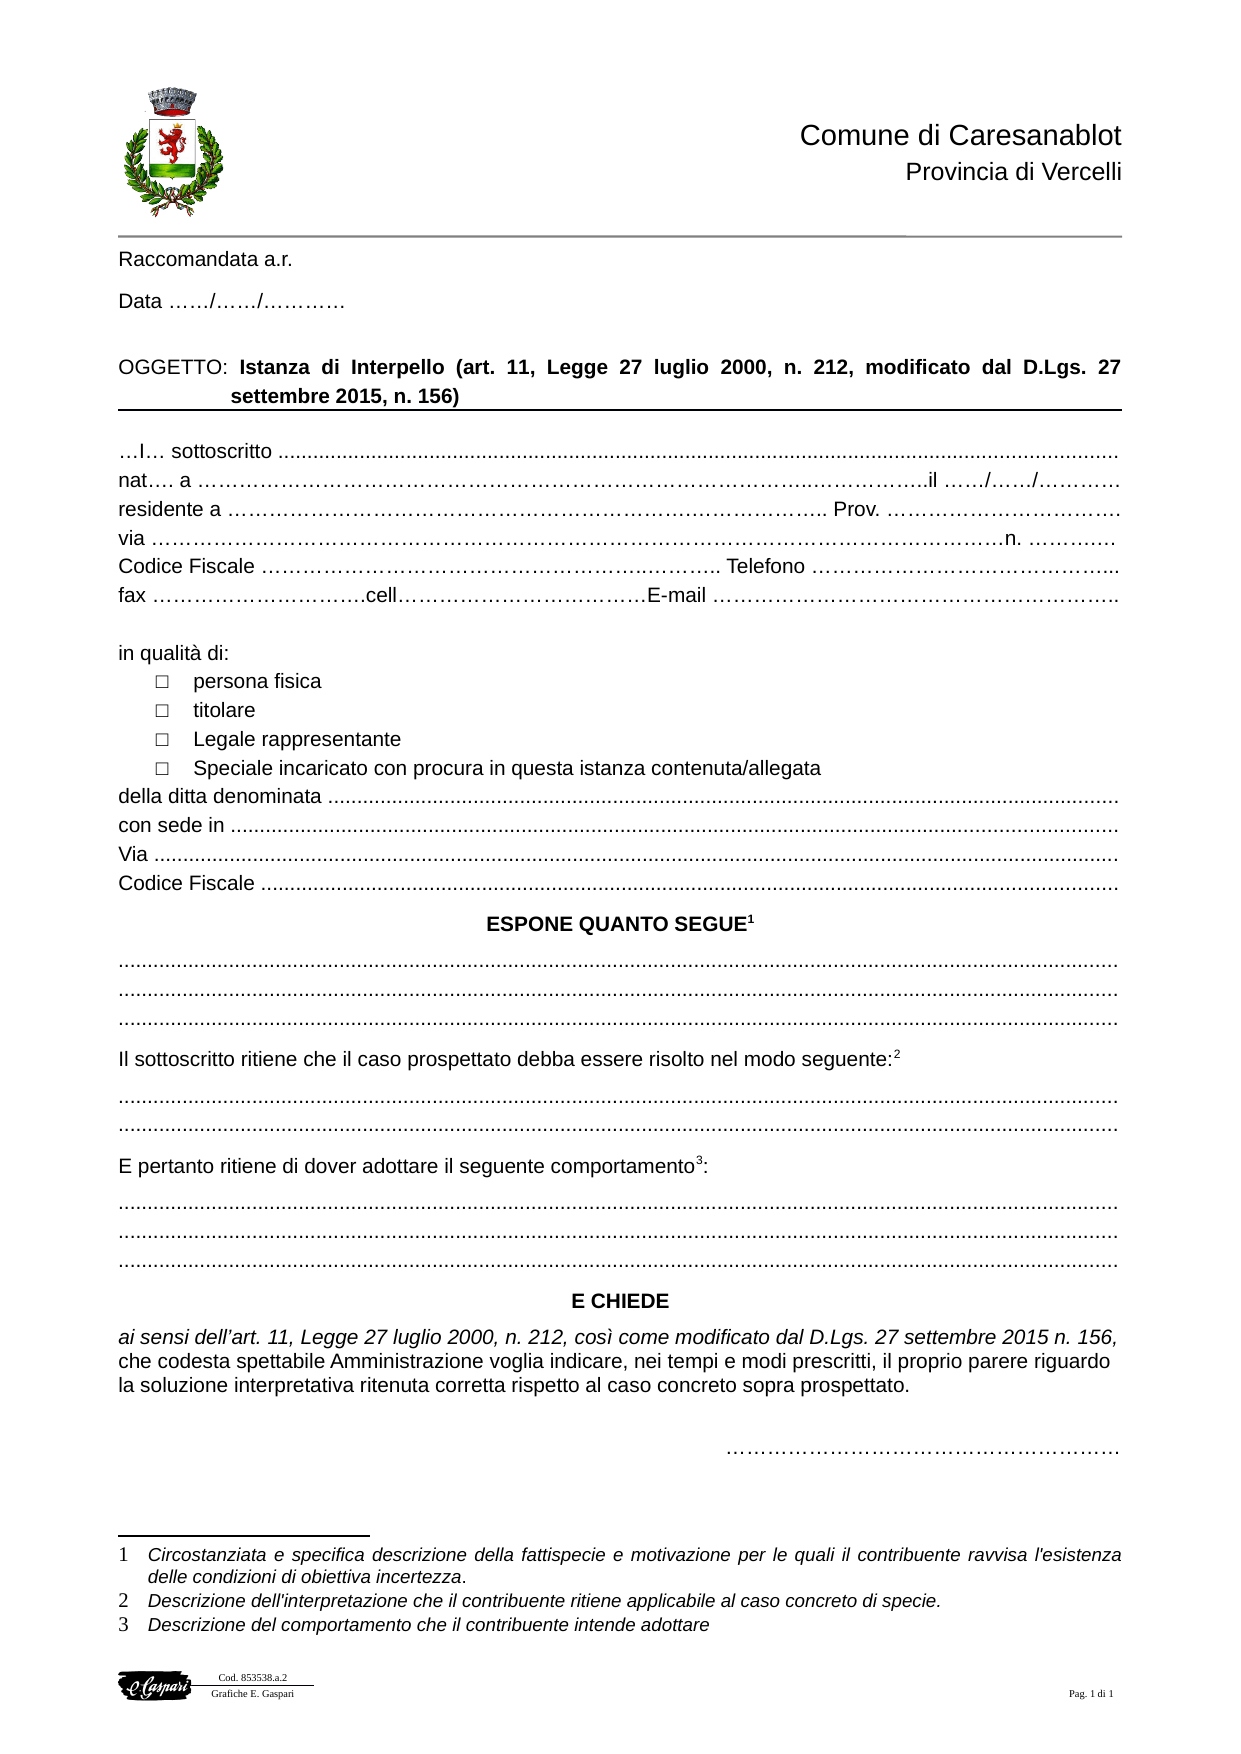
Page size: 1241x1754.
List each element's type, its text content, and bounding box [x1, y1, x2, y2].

text ai sensi dell’art. 11, Legge 27 luglio 2000, n. 212, così come modificato dal D.Lgs. 27 settembre 2015 n. 156, che codesta spettabile Amministrazione voglia indicare, nei tempi e modi prescritti, il proprio parere riguardo la soluzione interpretativa ritenuta corretta rispetto al caso concreto sopra prospettato. [118, 1325, 1122, 1397]
text Descrizione del comportamento che il contribuente intende adottare [118, 1612, 1122, 1636]
list Speciale incaricato con procura in questa istanza contenuta/allegata [156, 756, 1122, 779]
list Legale rappresentante [156, 727, 1122, 751]
picture [117, 1670, 192, 1701]
text Codice Fiscale ………………………………………………..……….. Telefono ……………………………………... [118, 554, 1122, 578]
text Il sottoscritto ritiene che il caso prospettato debba essere risolto nel modo seguente: [118, 1047, 1122, 1071]
text fax ………………………….cell………………………………E-mail ………………………………………………….. [118, 583, 1122, 607]
text Raccomandata a.r. [118, 247, 1122, 271]
text Data ……/……/………… [118, 288, 1122, 312]
text OGGETTO: Istanza di Interpello (art. 11, Legge 27 luglio 2000, n. 212, modificato dal D.Lgs. 27 settembre 2015, n. 156) [118, 355, 1122, 409]
text nat…. a ……………………………………………………………………………..……………..il ……/……/………… [118, 468, 1122, 492]
text …I… sottoscritto [118, 439, 1122, 463]
text Comune di Caresanablot [224, 118, 1122, 152]
text ………………………………………………… [723, 1434, 1122, 1458]
text Codice Fiscale [118, 871, 1122, 894]
text Circostanziata e specifica descrizione della fattispecie e motivazione per le quali il contribuente ravvisa l'esistenza delle condizioni di obiettiva incertezza. [118, 1542, 1122, 1588]
text ESPONE QUANTO SEGUE [118, 912, 1122, 936]
text Descrizione dell'interpretazione che il contribuente ritiene applicabile al caso concreto di specie. [118, 1588, 1122, 1612]
list titolare [156, 698, 1122, 722]
text residente a ………………………………………………………….……………….. Prov. ……………………………. [118, 497, 1122, 521]
picture [122, 87, 224, 219]
text E CHIEDE [118, 1289, 1122, 1313]
text in qualità di: [118, 641, 1122, 664]
text via ……………………………………………………………………………………………………………n. ……….… [118, 526, 1122, 549]
text Via [118, 842, 1122, 866]
list persona fisica [156, 669, 1122, 693]
text E pertanto ritiene di dover adottare il seguente comportamento: [118, 1153, 1122, 1177]
text della ditta denominata [118, 784, 1122, 808]
text Provincia di Vercelli [224, 157, 1122, 185]
text con sede in [118, 813, 1122, 837]
